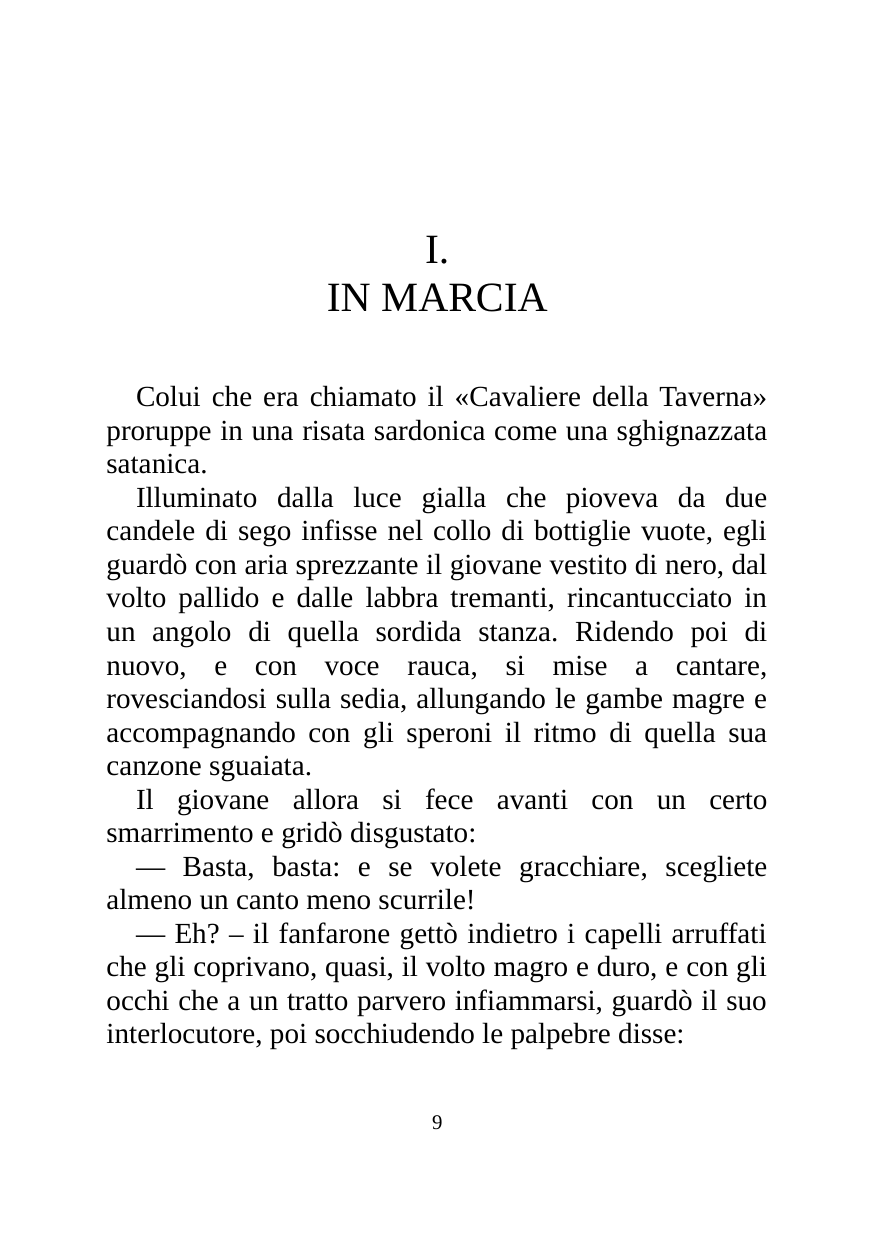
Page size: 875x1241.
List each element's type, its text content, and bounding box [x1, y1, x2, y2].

subtitle I. In marcia [106, 224, 768, 320]
text Il giovane allora si fece avanti con un certo smarrimento e gridò disgustato: [106, 782, 768, 849]
text — Basta, basta: e se volete gracchiare, scegliete almeno un canto meno scurrile! [106, 849, 768, 916]
text Colui che era chiamato il «Cavaliere della Taverna» proruppe in una risata sardonica come una sghignazzata satanica. [106, 379, 768, 480]
text Illuminato dalla luce gialla che pioveva da due candele di sego infisse nel collo di bottiglie vuote, egli guardò con aria sprezzante il giovane vestito di nero, dal volto pallido e dalle labbra tremanti, rincantucciato in un angolo di quella sordida stanza. Ridendo poi di nuovo, e con voce rauca, si mise a cantare, rovesciandosi sulla sedia, allungando le gambe magre e accompagnando con gli speroni il ritmo di quella sua canzone sguaiata. [106, 480, 768, 782]
text — Eh? – il fanfarone gettò indietro i capelli arruffati che gli coprivano, quasi, il volto magro e duro, e con gli occhi che a un tratto parvero infiammarsi, guardò il suo interlocutore, poi socchiudendo le palpebre disse: [106, 916, 768, 1050]
